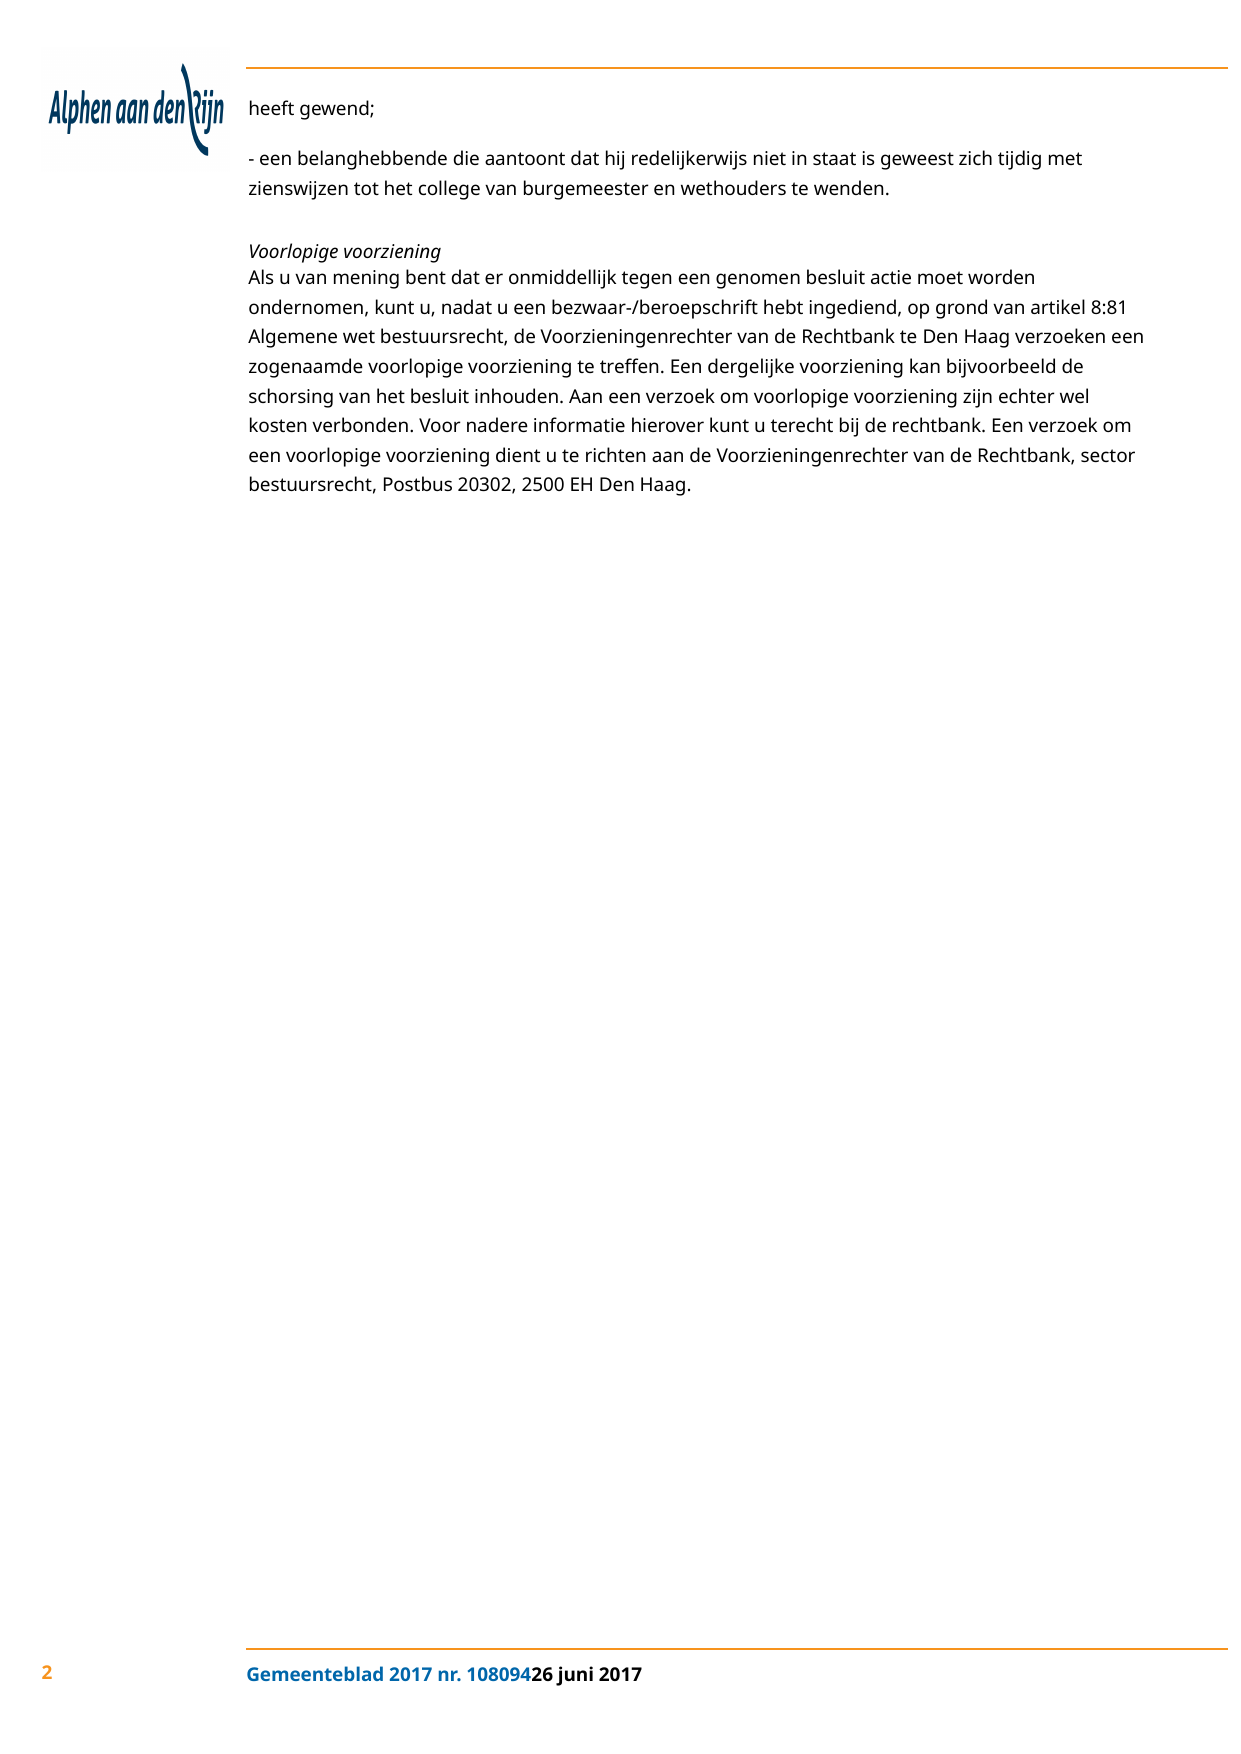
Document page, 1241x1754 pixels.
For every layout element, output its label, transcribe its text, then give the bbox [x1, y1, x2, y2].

text heeft gewend; [248, 95, 1152, 121]
picture [41, 47, 231, 172]
text Voorlopige voorziening [248, 239, 1152, 264]
text - een belanghebbende die aantoont dat hij redelijkerwijs niet in staat is geweest zich tijdig met zienswijzen tot het college van burgemeester en wethouders te wenden. [248, 145, 1152, 201]
text Als u van mening bent dat er onmiddellijk tegen een genomen besluit actie moet worden ondernomen, kunt u, nadat u een bezwaar-/beroepschrift hebt ingediend, op grond van artikel 8:81 Algemene wet bestuursrecht, de Voorzieningenrechter van de Rechtbank te Den Haag verzoeken een zogenaamde voorlopige voorziening te treffen. Een dergelijke voorziening kan bijvoorbeeld de schorsing van het besluit inhouden. Aan een verzoek om voorlopige voorziening zijn echter wel kosten verbonden. Voor nadere informatie hierover kunt u terecht bij de rechtbank. Een verzoek om een voorlopige voorziening dient u te richten aan de Voorzieningenrechter van de Rechtbank, sector bestuursrecht, Postbus 20302, 2500 EH Den Haag. [248, 264, 1152, 497]
